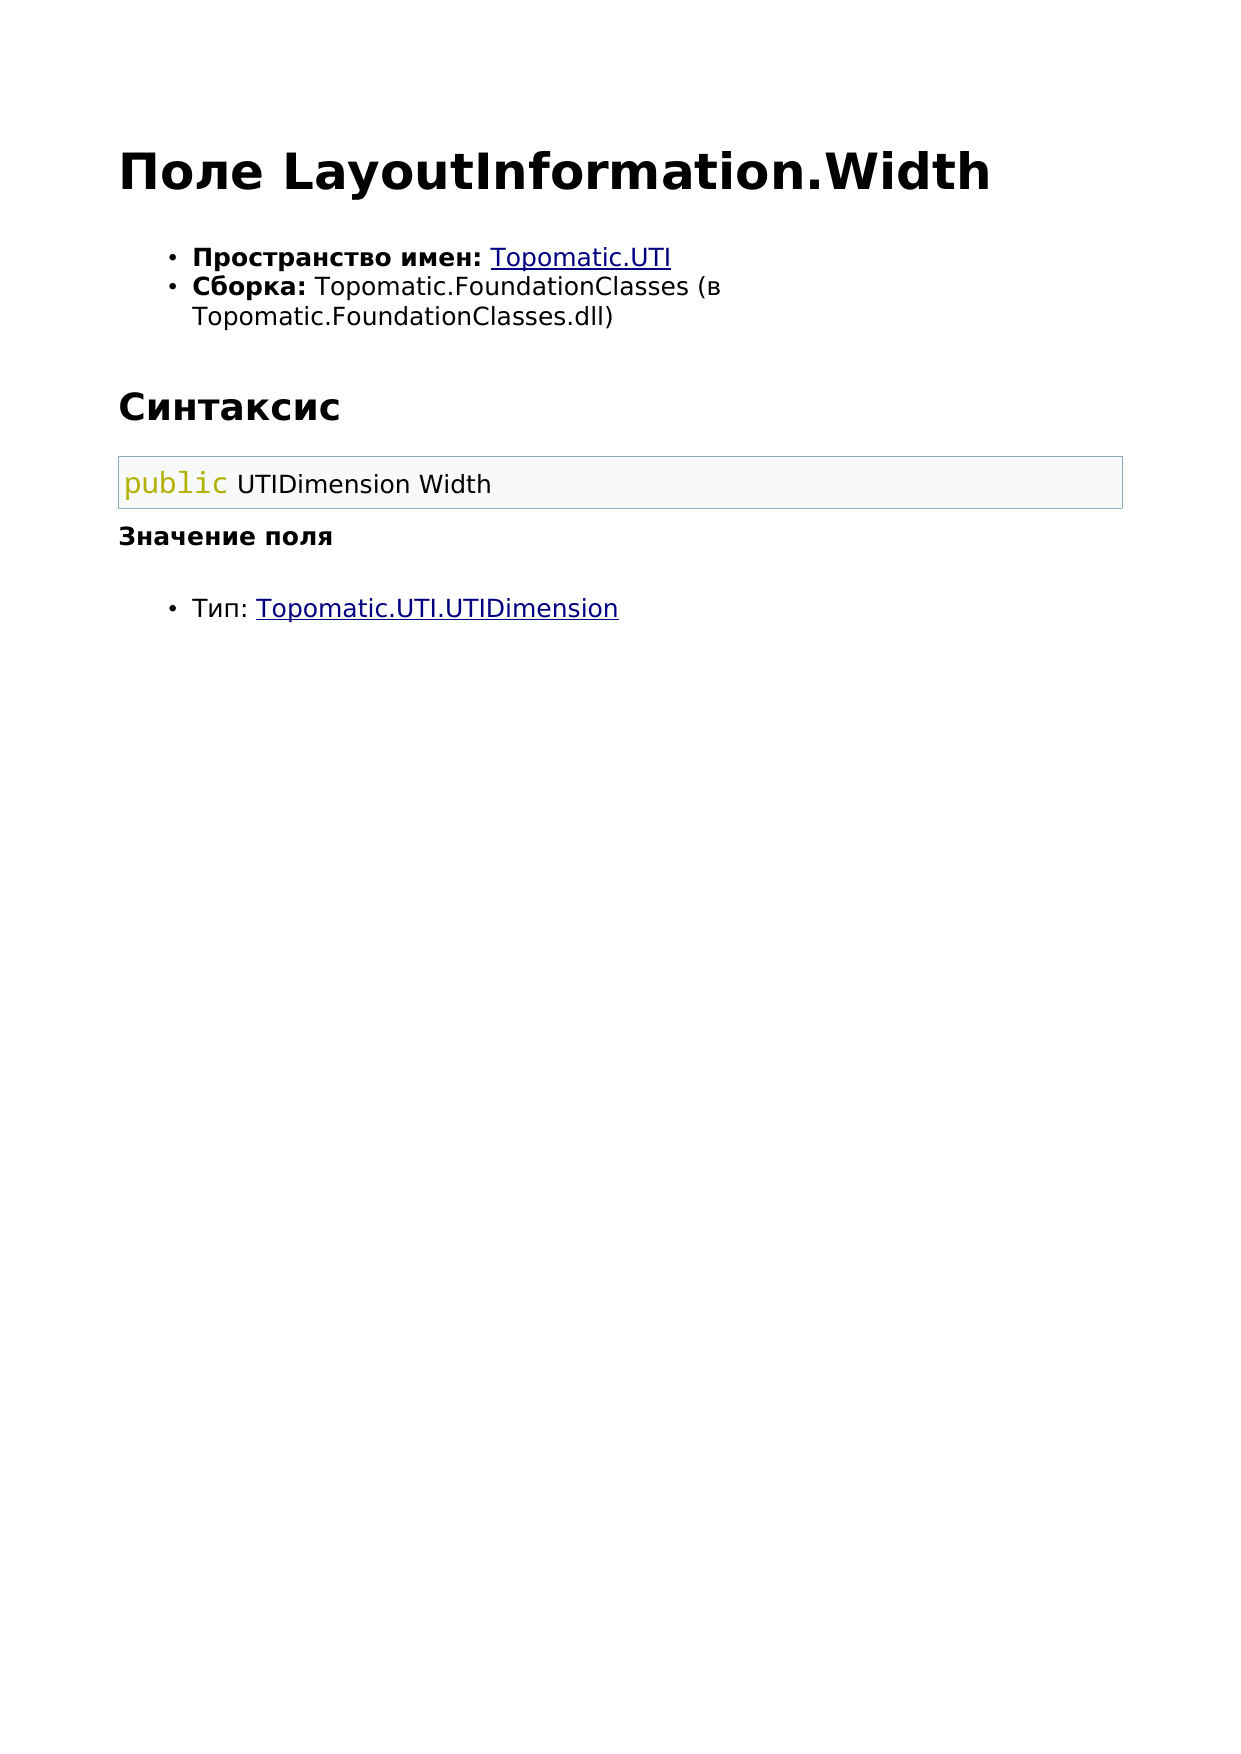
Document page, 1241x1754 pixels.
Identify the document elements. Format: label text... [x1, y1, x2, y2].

list Тип: Topomatic.UTI.UTIDimension [177, 594, 1122, 623]
subtitle Поле LayoutInformation.Width [118, 143, 1122, 201]
subtitle Синтаксис [118, 385, 1122, 429]
table_header public UTIDimension Width [119, 457, 1122, 508]
list Пространство имен: Topomatic.UTI [177, 243, 1122, 272]
text Значение поля [118, 523, 1122, 552]
list Сборка: Topomatic.FoundationClasses (в Topomatic.FoundationClasses.dll) [177, 272, 1122, 331]
